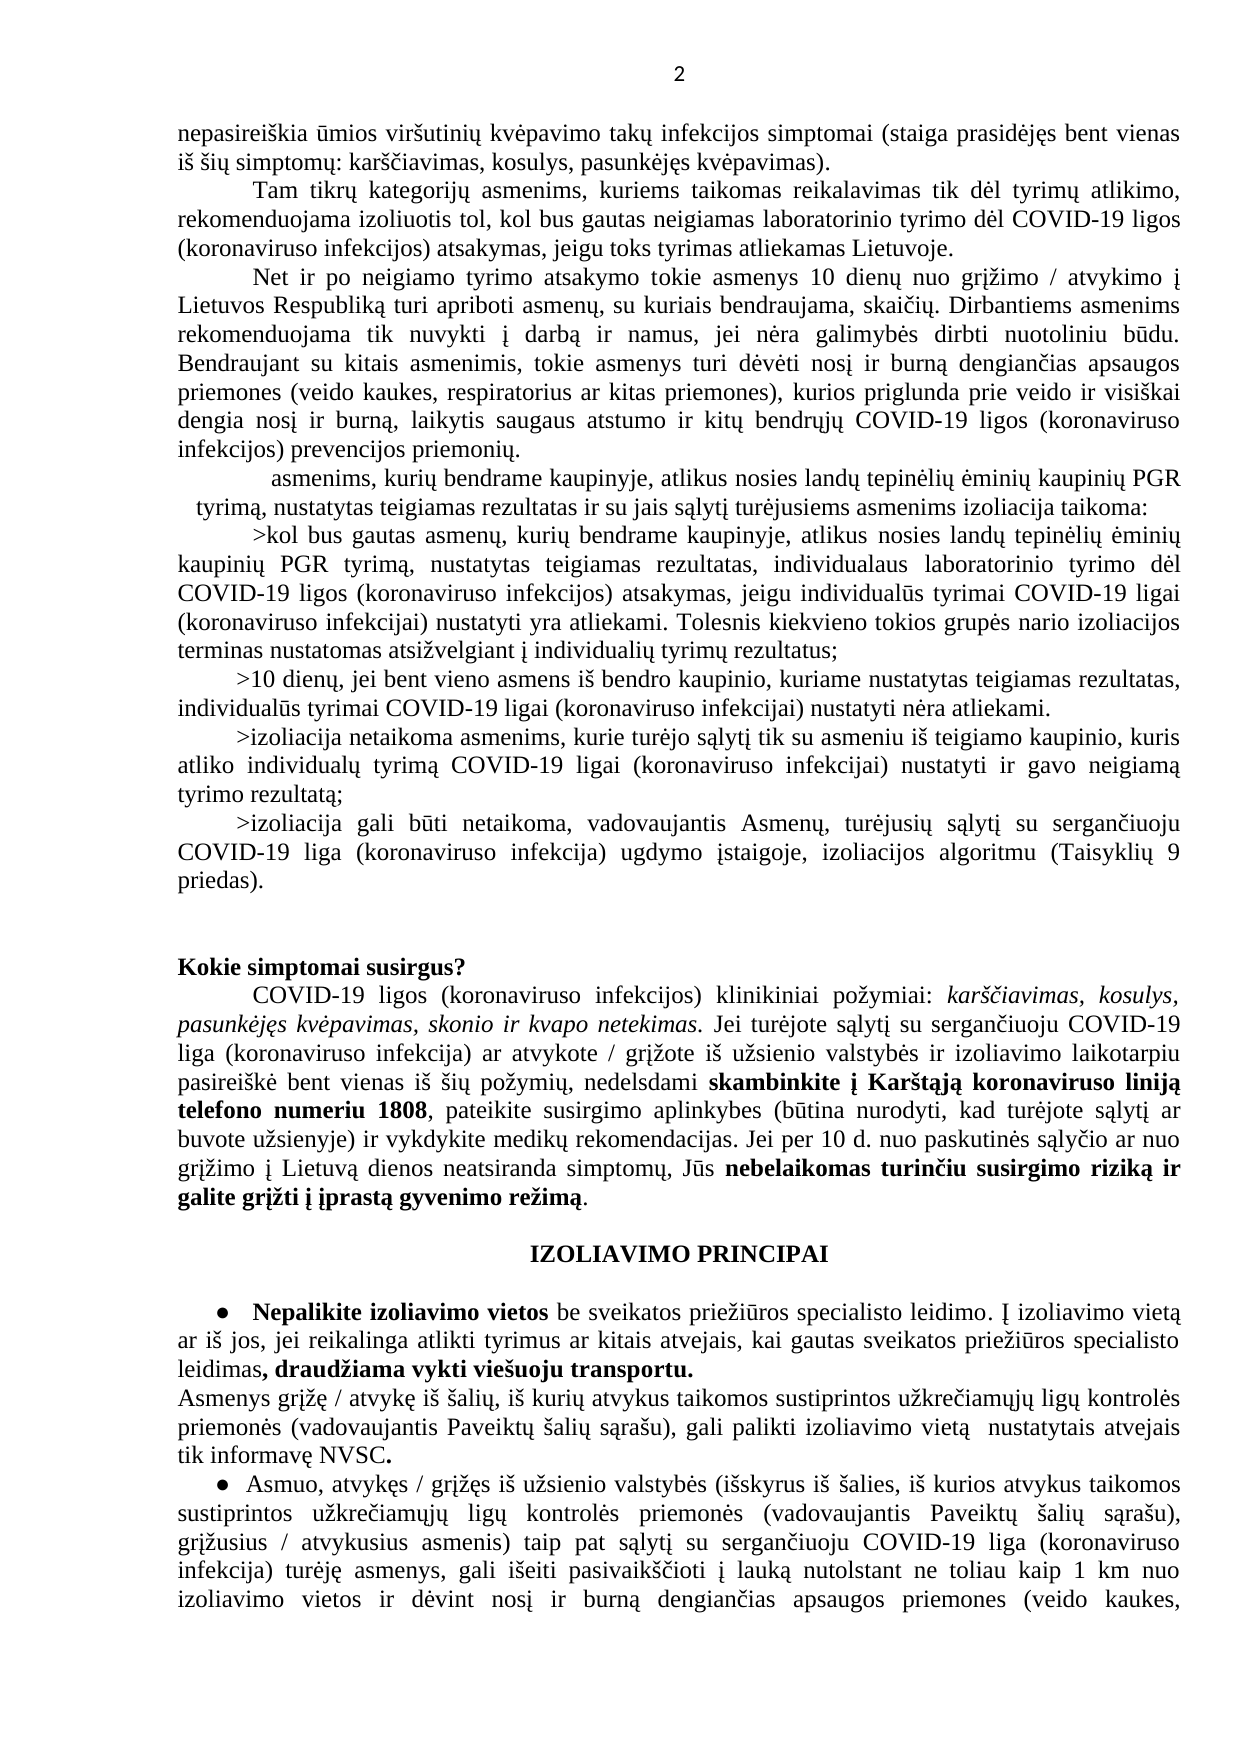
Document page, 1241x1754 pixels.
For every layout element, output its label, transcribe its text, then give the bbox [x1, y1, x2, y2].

text >izoliacija gali būti netaikoma, vadovaujantis Asmenų, turėjusių sąlytį su sergančiuoju COVID-19 liga (koronaviruso infekcija) ugdymo įstaigoje, izoliacijos algoritmu (Taisyklių 9 priedas). [177, 808, 1181, 894]
text ● Nepalikite izoliavimo vietos be sveikatos priežiūros specialisto leidimo. Į izoliavimo vietą ar iš jos, jei reikalinga atlikti tyrimus ar kitais atvejais, kai gautas sveikatos priežiūros specialisto leidimas, draudžiama vykti viešuoju transportu. [177, 1297, 1181, 1383]
text Kokie simptomai susirgus? [177, 952, 1181, 981]
text izoliavimo PRINCIPAI [177, 1239, 1181, 1268]
text >kol bus gautas asmenų, kurių bendrame kaupinyje, atlikus nosies landų tepinėlių ėminių kaupinių PGR tyrimą, nustatytas teigiamas rezultatas, individualaus laboratorinio tyrimo dėl COVID-19 ligos (koronaviruso infekcijos) atsakymas, jeigu individualūs tyrimai COVID-19 ligai (koronaviruso infekcijai) nustatyti yra atliekami. Tolesnis kiekvieno tokios grupės nario izoliacijos terminas nustatomas atsižvelgiant į individualių tyrimų rezultatus; [177, 521, 1181, 664]
text Tam tikrų kategorijų asmenims, kuriems taikomas reikalavimas tik dėl tyrimų atlikimo, rekomenduojama izoliuotis tol, kol bus gautas neigiamas laboratorinio tyrimo dėl COVID-19 ligos (koronaviruso infekcijos) atsakymas, jeigu toks tyrimas atliekamas Lietuvoje. [177, 176, 1181, 262]
text ● Asmuo, atvykęs / grįžęs iš užsienio valstybės (išskyrus iš šalies, iš kurios atvykus taikomos sustiprintos užkrečiamųjų ligų kontrolės priemonės (vadovaujantis Paveiktų šalių sąrašu), grįžusius / atvykusius asmenis) taip pat sąlytį su sergančiuoju COVID-19 liga (koronaviruso infekcija) turėję asmenys, gali išeiti pasivaikščioti į lauką nutolstant ne toliau kaip 1 km nuo izoliavimo vietos ir dėvint nosį ir burną dengiančias apsaugos priemones (veido kaukes, [177, 1469, 1181, 1613]
text Asmenys grįžę / atvykę iš šalių, iš kurių atvykus taikomos sustiprintos užkrečiamųjų ligų kontrolės priemonės (vadovaujantis Paveiktų šalių sąrašu), gali palikti izoliavimo vietą nustatytais atvejais tik informavę NVSC. [177, 1383, 1181, 1469]
text COVID-19 ligos (koronaviruso infekcijos) klinikiniai požymiai: karščiavimas, kosulys, pasunkėjęs kvėpavimas, skonio ir kvapo netekimas. Jei turėjote sąlytį su sergančiuoju COVID-19 liga (koronaviruso infekcija) ar atvykote / grįžote iš užsienio valstybės ir izoliavimo laikotarpiu pasireiškė bent vienas iš šių požymių, nedelsdami skambinkite į Karštąją koronaviruso liniją telefono numeriu 1808, pateikite susirgimo aplinkybes (būtina nurodyti, kad turėjote sąlytį ar buvote užsienyje) ir vykdykite medikų rekomendacijas. Jei per 10 d. nuo paskutinės sąlyčio ar nuo grįžimo į Lietuvą dienos neatsiranda simptomų, Jūs nebelaikomas turinčiu susirgimo riziką ir galite grįžti į įprastą gyvenimo režimą. [177, 981, 1181, 1211]
text >izoliacija netaikoma asmenims, kurie turėjo sąlytį tik su asmeniu iš teigiamo kaupinio, kuris atliko individualų tyrimą COVID-19 ligai (koronaviruso infekcijai) nustatyti ir gavo neigiamą tyrimo rezultatą; [177, 722, 1181, 808]
text Net ir po neigiamo tyrimo atsakymo tokie asmenys 10 dienų nuo grįžimo / atvykimo į Lietuvos Respubliką turi apriboti asmenų, su kuriais bendraujama, skaičių. Dirbantiems asmenims rekomenduojama tik nuvykti į darbą ir namus, jei nėra galimybės dirbti nuotoliniu būdu. Bendraujant su kitais asmenimis, tokie asmenys turi dėvėti nosį ir burną dengiančias apsaugos priemones (veido kaukes, respiratorius ar kitas priemones), kurios priglunda prie veido ir visiškai dengia nosį ir burną, laikytis saugaus atstumo ir kitų bendrųjų COVID-19 ligos (koronaviruso infekcijos) prevencijos priemonių. [177, 262, 1181, 463]
text >10 dienų, jei bent vieno asmens iš bendro kaupinio, kuriame nustatytas teigiamas rezultatas, individualūs tyrimai COVID-19 ligai (koronaviruso infekcijai) nustatyti nėra atliekami. [177, 664, 1181, 722]
text  asmenims, kurių bendrame kaupinyje, atlikus nosies landų tepinėlių ėminių kaupinių PGR tyrimą, nustatytas teigiamas rezultatas ir su jais sąlytį turėjusiems asmenims izoliacija taikoma: [196, 463, 1181, 521]
text nepasireiškia ūmios viršutinių kvėpavimo takų infekcijos simptomai (staiga prasidėjęs bent vienas iš šių simptomų: karščiavimas, kosulys, pasunkėjęs kvėpavimas). [177, 118, 1181, 176]
